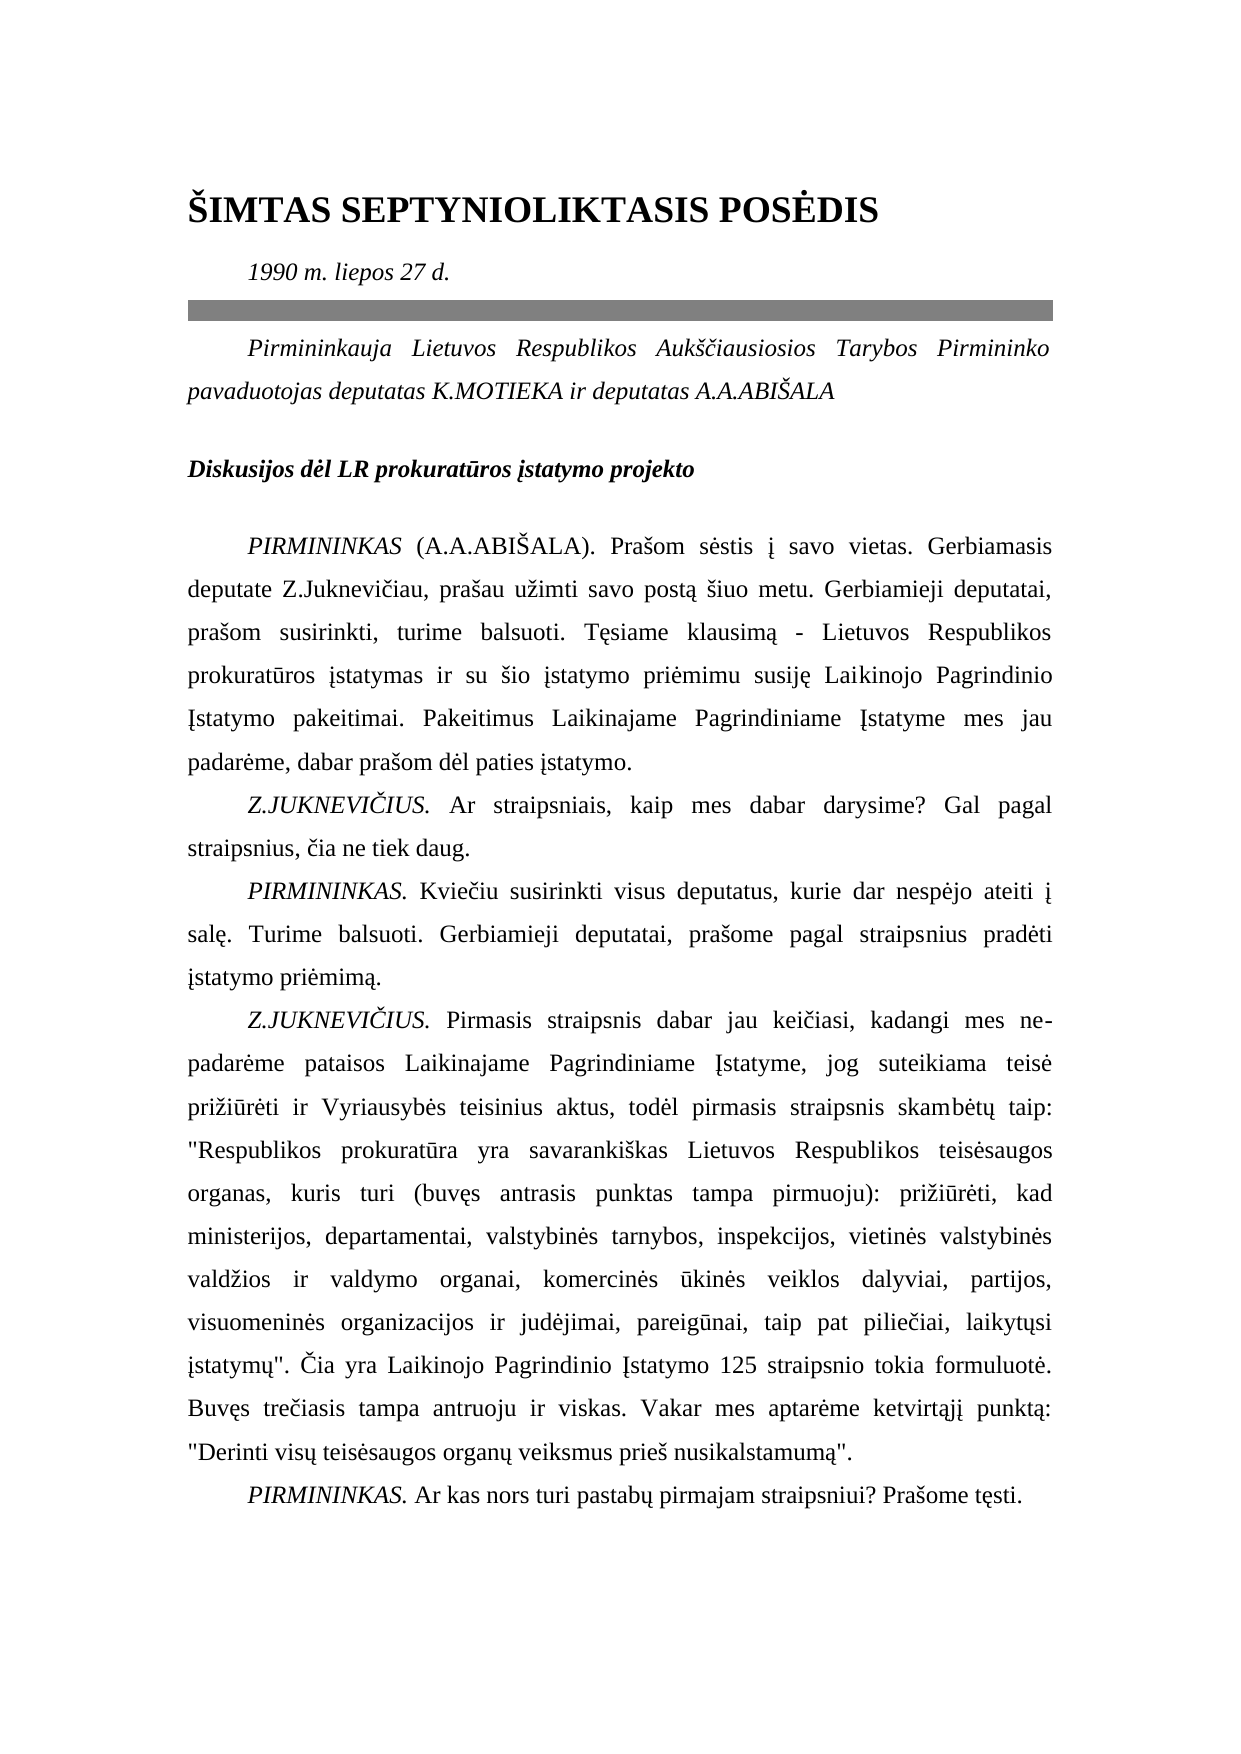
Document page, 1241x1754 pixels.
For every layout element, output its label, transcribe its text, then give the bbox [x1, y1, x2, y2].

text Pirmininkauja Lietuvos Respublikos Aukščiausiosios Tarybos Pirmininko pavaduotojas deputatas K.MOTIEKA ir deputatas A.A.ABIŠALA [187, 333, 1053, 405]
text 1990 m. liepos 27 d. [187, 257, 1053, 286]
text PIRMININKAS. Kviečiu susirinkti visus deputatus, kurie dar nespėjo ateiti į salę. Turime balsuoti. Gerbiamieji deputatai, prašome pagal straips­nius pradėti įstatymo priėmimą. [187, 876, 1053, 991]
subtitle Šimtas septynioliktasis posėdis [187, 188, 1053, 231]
text Z.JUKNEVIČIUS. Ar straipsniais, kaip mes dabar darysime? Gal pagal straipsnius, čia ne tiek daug. [187, 790, 1053, 862]
text Z.JUKNEVIČIUS. Pirmasis straipsnis dabar jau keičiasi, kadangi mes ne­padarėme pataisos Laikinajame Pagrindiniame Įstatyme, jog suteikiama teisė prižiūrėti ir Vyriausybės teisinius aktus, todėl pirmasis straipsnis skam­bėtų taip: "Respublikos prokuratūra yra savarankiškas Lietuvos Respubli­kos teisėsaugos organas, kuris turi (buvęs antrasis punktas tampa pirmuo­ju): prižiūrėti, kad ministerijos, departamentai, valstybinės tarnybos, inspekcijos, vietinės valstybinės valdžios ir valdymo organai, komercinės ūkinės veiklos dalyviai, partijos, visuomeninės organizacijos ir judėjimai, pareigūnai, taip pat piliečiai, laikytųsi įstatymų". Čia yra Laikinojo Pagrindi­nio Įstatymo 125 straipsnio tokia formuluotė. Buvęs trečiasis tampa antruo­ju ir viskas. Vakar mes aptarėme ketvirtąjį punktą: "Derinti visų teisėsaugos organų veiksmus prieš nusikalstamumą". [187, 1005, 1053, 1465]
text PIRMININKAS (A.A.ABIŠALA). Prašom sėstis į savo vietas. Gerbiamasis deputate Z.Juknevičiau, prašau užimti savo postą šiuo metu. Gerbiamieji deputatai, prašom susirinkti, turime balsuoti. Tęsiame klausimą - Lietuvos Respublikos prokuratūros įstatymas ir su šio įstatymo priėmimu susiję Lai­kinojo Pagrindinio Įstatymo pakeitimai. Pakeitimus Laikinajame Pagrindi­niame Įstatyme mes jau padarėme, dabar prašom dėl paties įstatymo. [187, 531, 1053, 775]
subtitle Diskusijos dėl LR prokuratūros įstatymo projekto [187, 454, 1053, 483]
text PIRMININKAS. Ar kas nors turi pastabų pirmajam straipsniui? Prašome tęsti. [187, 1480, 1053, 1508]
